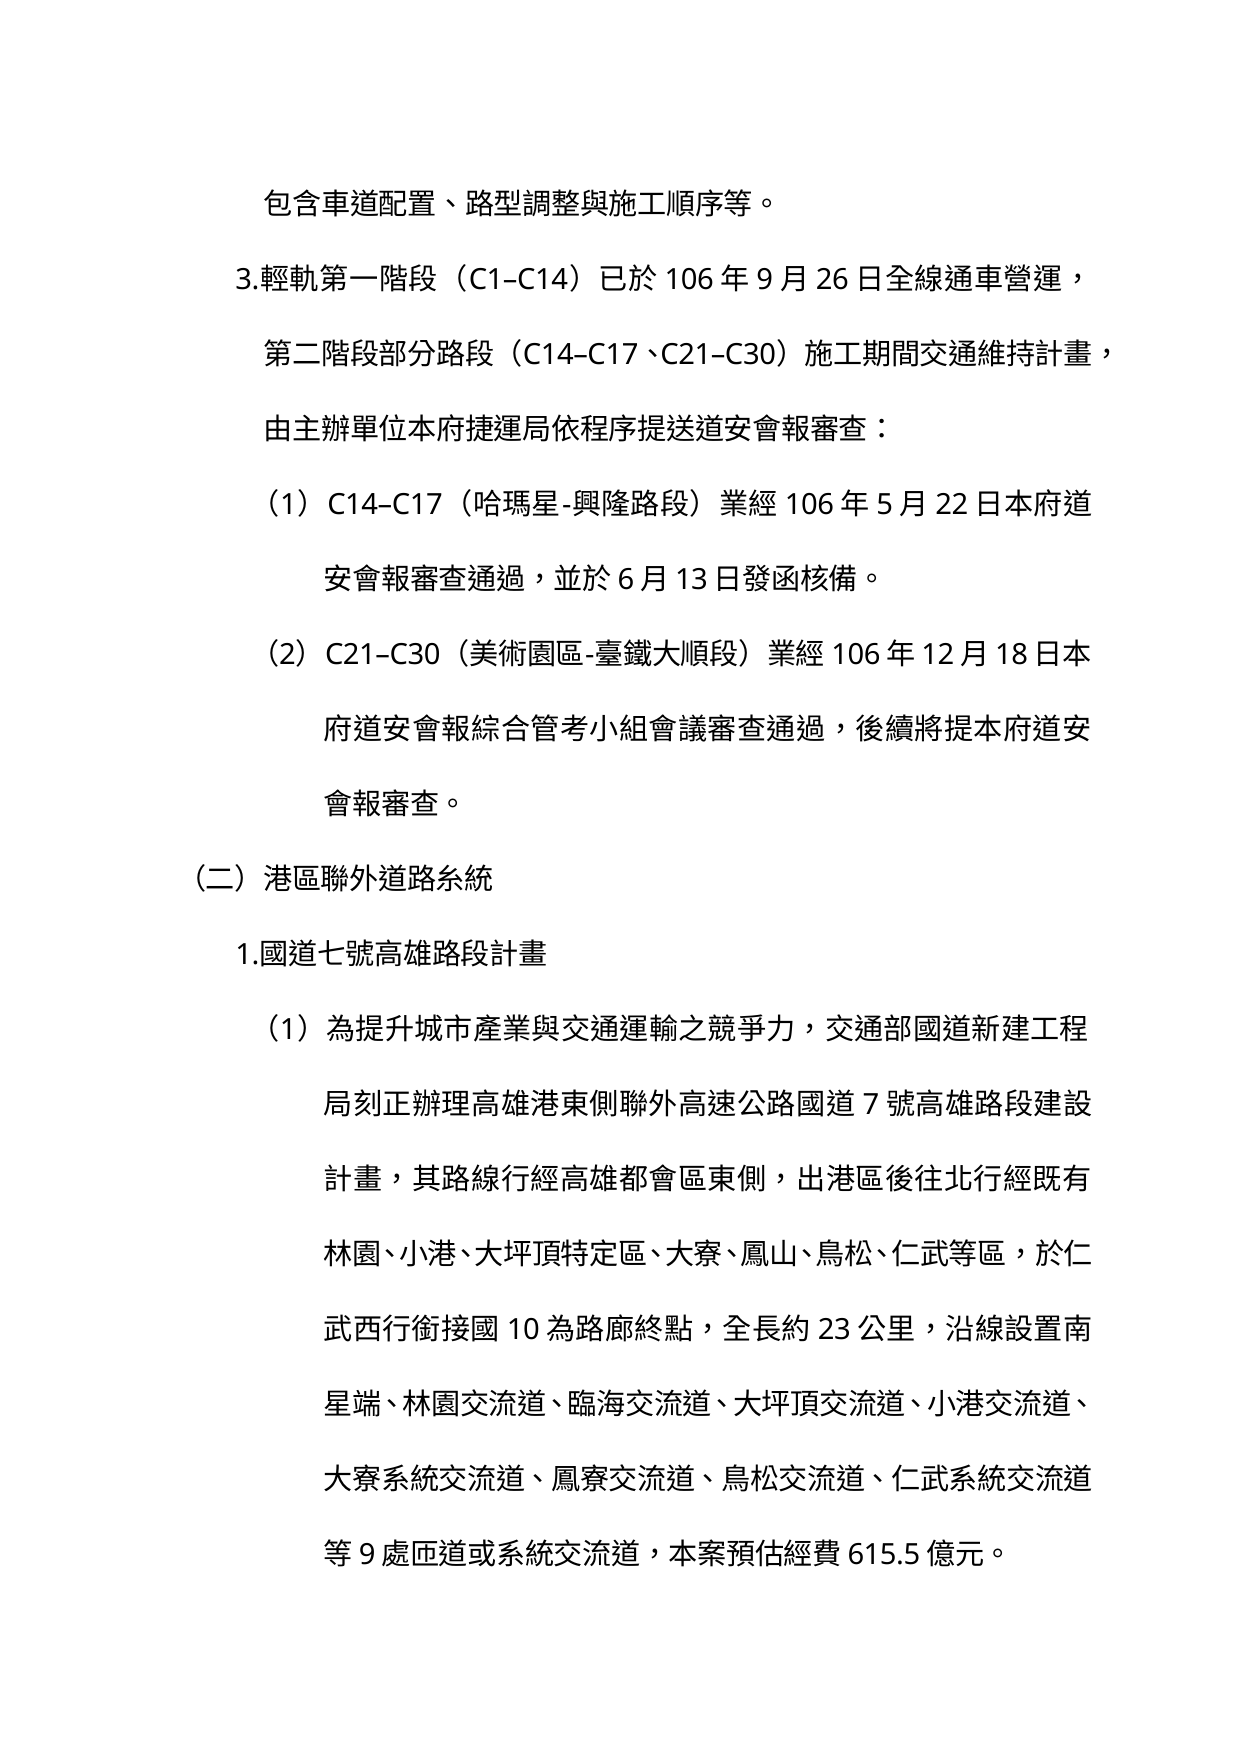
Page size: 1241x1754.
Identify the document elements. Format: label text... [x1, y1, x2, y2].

text 2.環狀輕軌捷運為本市重大建設計畫，未來營運安全、營運績效與沿線路型調整、轉乘環境設施及人行系統、自行車系統規劃之整合具高度相關。有關輕軌第一階段工程，本府交通局環狀輕軌交通整合小組自102年4月起至105年底已召開13次會議討論沿線施工交維、管制措施及號誌規劃等議題，另有關沿線人行及自行車道環境，將持續請本府捷運局妥適規劃，銜接第二階段工程，並請本府捷運局依本市交維計畫作業規定，提送第二階段全線施工交維，及路型規劃、轉乘環境設施規劃報告送道安會報審議。另現階段輕軌第二階段已於會議研商確認路廊二側周邊環境與設施整合原則，包含車道配置、路型調整與施工順序等。 [235, 164, 1092, 239]
text 3.輕軌第一階段（C1–C14）已於106年9月26日全線通車營運，第二階段部分路段（C14–C17、C21–C30）施工期間交通維持計畫，由主辦單位本府捷運局依程序提送道安會報審查： [235, 239, 1092, 464]
text （1）C14–C17（哈瑪星-興隆路段）業經106年5月22日本府道安會報審查通過，並於6月13日發函核備。 [250, 464, 1092, 614]
text （2）C21–C30（美術園區-臺鐵大順段）業經106年12月18日本府道安會報綜合管考小組會議審查通過，後續將提本府道安會報審查。 [250, 614, 1092, 839]
text （二）港區聯外道路糸統 [177, 839, 1092, 914]
text （1）為提升城市產業與交通運輸之競爭力，交通部國道新建工程局刻正辦理高雄港東側聯外高速公路國道7號高雄路段建設計畫，其路線行經高雄都會區東側，出港區後往北行經既有林園、小港、大坪頂特定區、大寮、鳳山、鳥松、仁武等區，於仁武西行銜接國10為路廊終點，全長約23公里，沿線設置南星端、林園交流道、臨海交流道、大坪頂交流道、小港交流道、大寮系統交流道、鳳寮交流道、鳥松交流道、仁武系統交流道等9處匝道或系統交流道，本案預估經費615.5億元。 [250, 989, 1092, 1589]
text 1.國道七號高雄路段計畫 [235, 914, 1092, 989]
